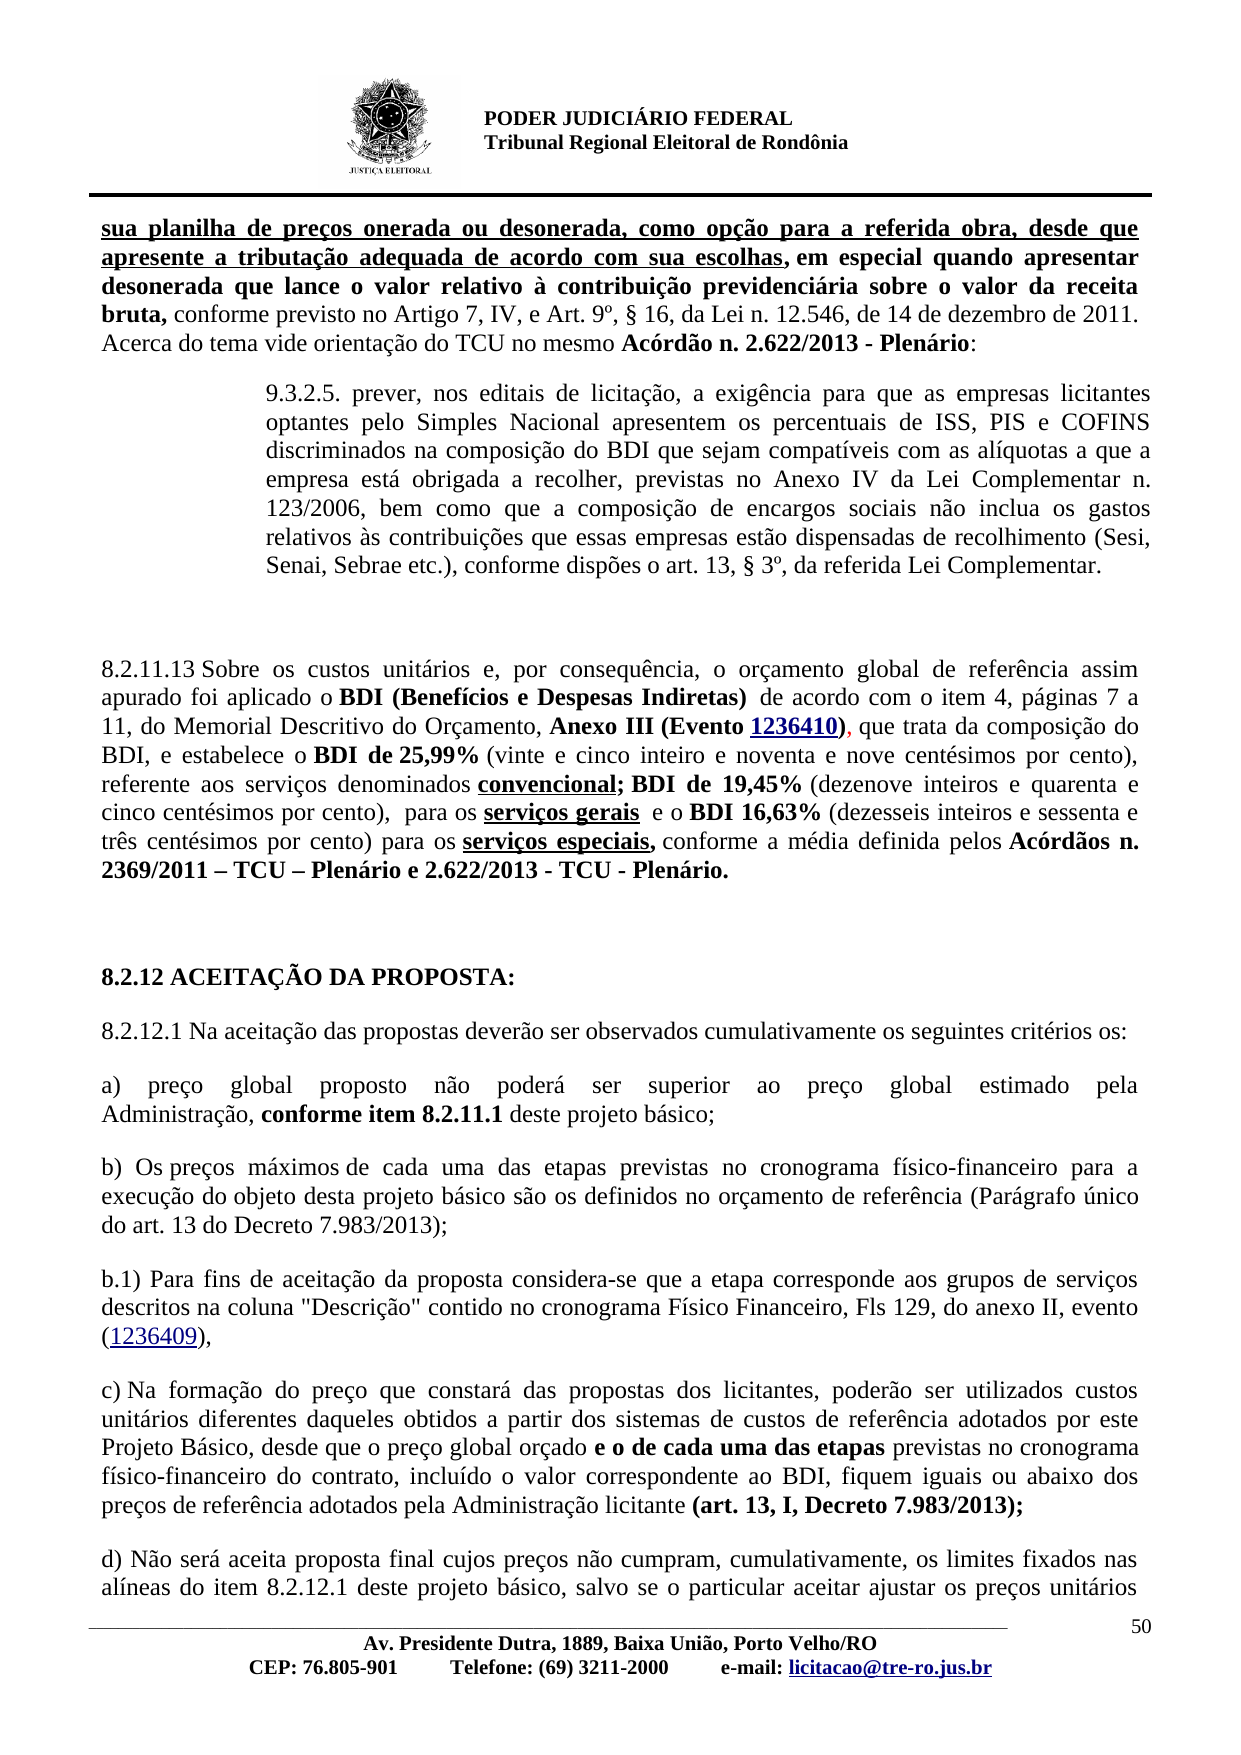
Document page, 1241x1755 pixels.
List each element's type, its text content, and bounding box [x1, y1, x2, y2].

text 9.3.2.5. prever, nos editais de licitação, a exigência para que as empresas licitantes optantes pelo Simples Nacional apresentem os percentuais de ISS, PIS e COFINS discriminados na composição do BDI que sejam compatíveis com as alíquotas a que a empresa está obrigada a recolher, previstas no Anexo IV da Lei Complementar n. 123/2006, bem como que a composição de encargos sociais não inclua os gastos relativos às contribuições que essas empresas estão dispensadas de recolhimento (Sesi, Senai, Sebrae etc.), conforme dispões o art. 13, § 3º, da referida Lei Complementar. [266, 378, 1152, 579]
text 8.2.12 ACEITAÇÃO DA PROPOSTA: [101, 962, 1139, 991]
text c) Na formação do preço que constará das propostas dos licitantes, poderão ser utilizados custos unitários diferentes daqueles obtidos a partir dos sistemas de custos de referência adotados por este Projeto Básico, desde que o preço global orçado e o de cada uma das etapas previstas no cronograma físico-financeiro do contrato, incluído o valor correspondente ao BDI, fiquem iguais ou abaixo dos preços de referência adotados pela Administração licitante (art. 13, I, Decreto 7.983/2013); [101, 1375, 1139, 1519]
text 8.2.11.13 Sobre os custos unitários e, por consequência, o orçamento global de referência assim apurado foi aplicado o BDI (Benefícios e Despesas Indiretas) de acordo com o item 4, páginas 7 a 11, do Memorial Descritivo do Orçamento, Anexo III (Evento 1236410), que trata da composição do BDI, e estabelece o BDI de 25,99% (vinte e cinco inteiro e noventa e nove centésimos por cento), referente aos serviços denominados convencional; BDI de 19,45% (dezenove inteiros e quarenta e cinco centésimos por cento), para os serviços gerais e o BDI 16,63% (dezesseis inteiros e sessenta e três centésimos por cento) para os serviços especiais, conforme a média definida pelos Acórdãos n. 2369/2011 – TCU – Plenário e 2.622/2013 - TCU - Plenário. [101, 654, 1139, 884]
text a) preço global proposto não poderá ser superior ao preço global estimado pela Administração, conforme item 8.2.11.1 deste projeto básico; [101, 1070, 1139, 1127]
text b.1) Para fins de aceitação da proposta considera-se que a etapa corresponde aos grupos de serviços descritos na coluna "Descrição" contido no cronograma Físico Financeiro, Fls 129, do anexo II, evento (1236409), [101, 1264, 1139, 1350]
text 8.2.12.1 Na aceitação das propostas deverão ser observados cumulativamente os seguintes critérios os: [101, 1016, 1139, 1045]
text d) Não será aceita proposta final cujos preços não cumpram, cumulativamente, os limites fixados nas alíneas do item 8.2.12.1 deste projeto básico, salvo se o particular aceitar ajustar os preços unitários [101, 1544, 1139, 1601]
text b) Os preços máximos de cada uma das etapas previstas no cronograma físico-financeiro para a execução do objeto desta projeto básico são os definidos no orçamento de referência (Parágrafo único do art. 13 do Decreto 7.983/2013); [101, 1152, 1139, 1239]
text apresente a tributação adequada de acordo com sua escolhas, em especial quando apresentar desonerada que lance o valor relativo à contribuição previdenciária sobre o valor da receita bruta, conforme previsto no Artigo 7, IV, e Art. 9º, § 16, da Lei n. 12.546, de 14 de dezembro de 2011. Acerca do tema vide orientação do TCU no mesmo Acórdão n. 2.622/2013 - Plenário: [101, 240, 1139, 357]
text sua planilha de preços onerada ou desonerada, como opção para a referida obra, desde que [101, 213, 1139, 238]
